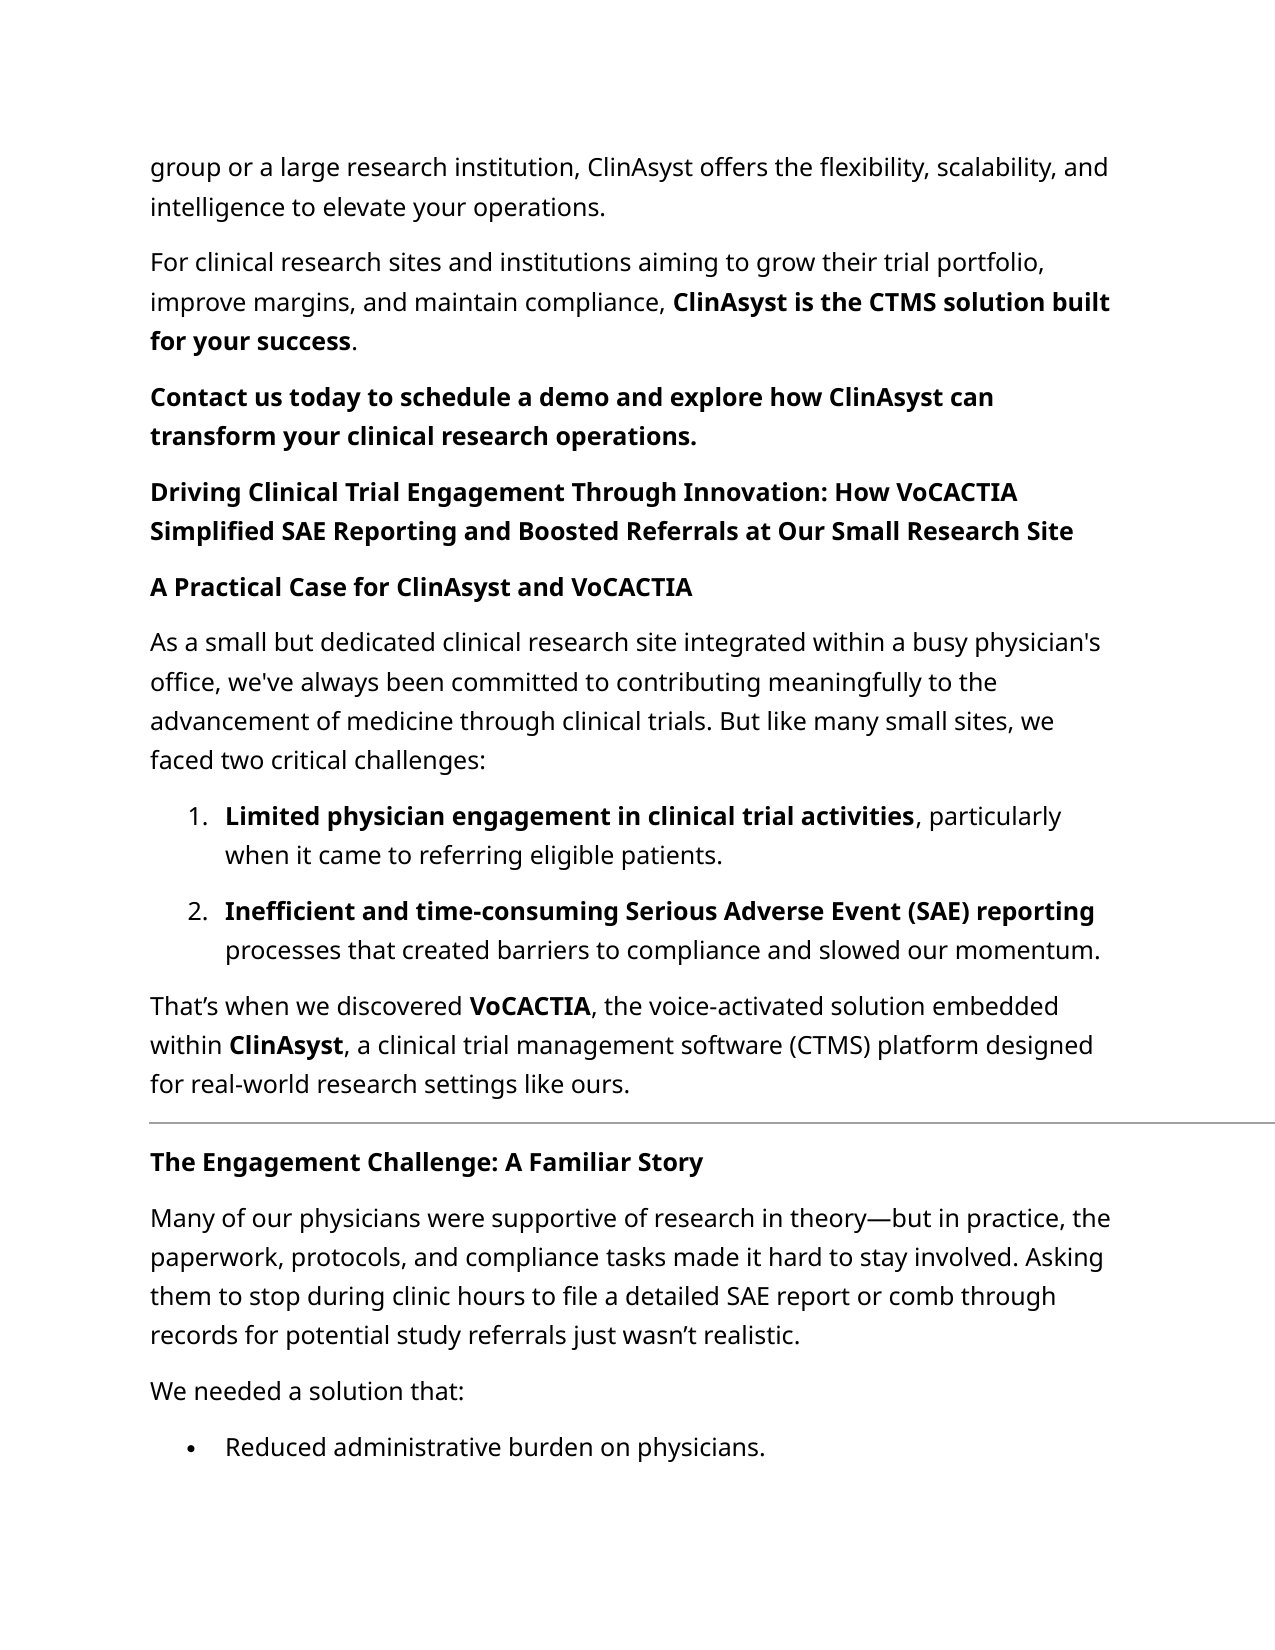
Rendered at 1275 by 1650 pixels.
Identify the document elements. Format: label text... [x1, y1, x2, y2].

text group or a large research institution, ClinAsyst offers the flexibility, scalability, and intelligence to elevate your operations. [150, 150, 1125, 223]
text That’s when we discovered VoCACTIA, the voice-activated solution embedded within ClinAsyst, a clinical trial management software (CTMS) platform designed for real-world research settings like ours. [150, 988, 1125, 1101]
list Inefficient and time-consuming Serious Adverse Event (SAE) reporting processes that created barriers to compliance and slowed our momentum. [187, 893, 1125, 967]
list Limited physician engagement in clinical trial activities, particularly when it came to referring eligible patients. [187, 798, 1125, 872]
text A Practical Case for ClinAsyst and VoCACTIA [150, 569, 1125, 603]
text As a small but dedicated clinical research site integrated within a busy physician's office, we've always been committed to contributing meaningfully to the advancement of medicine through clinical trials. But like many small sites, we faced two critical challenges: [150, 625, 1125, 777]
text Many of our physicians were supportive of research in theory—but in practice, the paperwork, protocols, and compliance tasks made it hard to stay involved. Asking them to stop during clinic hours to file a detailed SAE report or comb through records for potential study referrals just wasn’t realistic. [150, 1200, 1125, 1352]
list Reduced administrative burden on physicians. [187, 1429, 1125, 1464]
text The Engagement Challenge: A Familiar Story [150, 1144, 1125, 1179]
text For clinical research sites and institutions aiming to grow their trial portfolio, improve margins, and maintain compliance, ClinAsyst is the CTMS solution built for your success. [150, 245, 1125, 357]
text Driving Clinical Trial Engagement Through Innovation: How VoCACTIA Simplified SAE Reporting and Boosted Referrals at Our Small Research Site [150, 474, 1125, 547]
text Contact us today to schedule a demo and explore how ClinAsyst can transform your clinical research operations. [150, 379, 1125, 452]
text We needed a solution that: [150, 1374, 1125, 1408]
